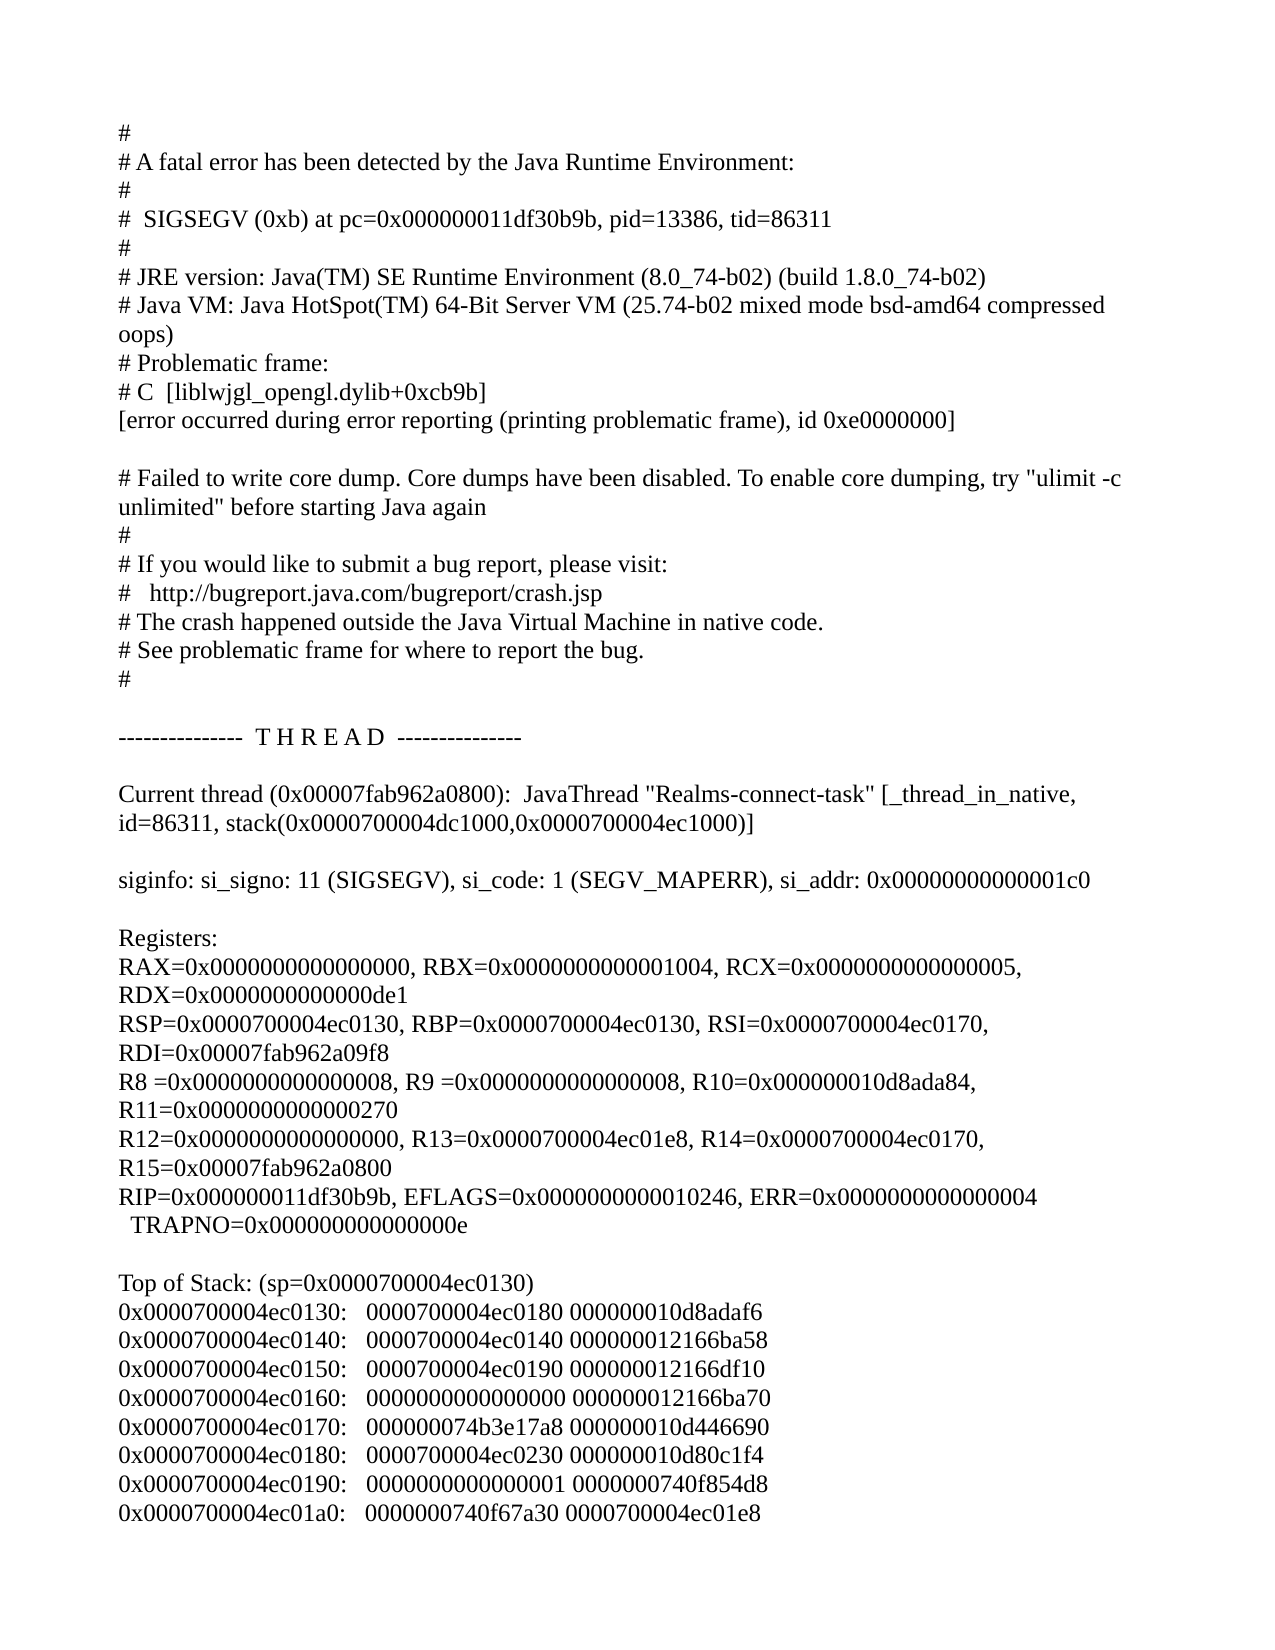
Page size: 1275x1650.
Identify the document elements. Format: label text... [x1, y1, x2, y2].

text # [118, 176, 1157, 204]
text # Problematic frame: [118, 348, 1157, 377]
text RSP=0x0000700004ec0130, RBP=0x0000700004ec0130, RSI=0x0000700004ec0170, RDI=0x00007fab962a09f8 [118, 1009, 1157, 1067]
text R8 =0x0000000000000008, R9 =0x0000000000000008, R10=0x000000010d8ada84, R11=0x0000000000000270 [118, 1067, 1157, 1124]
text # [118, 664, 1157, 693]
text # [118, 118, 1157, 147]
text 0x0000700004ec0130: 0000700004ec0180 000000010d8adaf6 [118, 1297, 1157, 1326]
text # If you would like to submit a bug report, please visit: [118, 549, 1157, 578]
text # The crash happened outside the Java Virtual Machine in native code. [118, 607, 1157, 636]
text # [118, 233, 1157, 262]
text # http://bugreport.java.com/bugreport/crash.jsp [118, 578, 1157, 607]
text 0x0000700004ec0170: 000000074b3e17a8 000000010d446690 [118, 1412, 1157, 1441]
text # [118, 521, 1157, 549]
text # C [liblwjgl_opengl.dylib+0xcb9b] [118, 377, 1157, 406]
text 0x0000700004ec0180: 0000700004ec0230 000000010d80c1f4 [118, 1441, 1157, 1469]
text # See problematic frame for where to report the bug. [118, 636, 1157, 664]
text RIP=0x000000011df30b9b, EFLAGS=0x0000000000010246, ERR=0x0000000000000004 [118, 1182, 1157, 1211]
text 0x0000700004ec0150: 0000700004ec0190 000000012166df10 [118, 1354, 1157, 1383]
text [error occurred during error reporting (printing problematic frame), id 0xe0000000] [118, 406, 1157, 434]
text # A fatal error has been detected by the Java Runtime Environment: [118, 147, 1157, 176]
text --------------- T H R E A D --------------- [118, 722, 1157, 751]
text Registers: [118, 923, 1157, 952]
text 0x0000700004ec0160: 0000000000000000 000000012166ba70 [118, 1383, 1157, 1412]
text 0x0000700004ec01a0: 0000000740f67a30 0000700004ec01e8 [118, 1498, 1157, 1527]
text 0x0000700004ec0140: 0000700004ec0140 000000012166ba58 [118, 1326, 1157, 1354]
text Top of Stack: (sp=0x0000700004ec0130) [118, 1268, 1157, 1297]
text TRAPNO=0x000000000000000e [118, 1211, 1157, 1239]
text siginfo: si_signo: 11 (SIGSEGV), si_code: 1 (SEGV_MAPERR), si_addr: 0x00000000000001c0 [118, 866, 1157, 894]
text # Java VM: Java HotSpot(TM) 64-Bit Server VM (25.74-b02 mixed mode bsd-amd64 compressed oops) [118, 291, 1157, 348]
text Current thread (0x00007fab962a0800): JavaThread "Realms-connect-task" [_thread_in_native, id=86311, stack(0x0000700004dc1000,0x0000700004ec1000)] [118, 779, 1157, 837]
text # SIGSEGV (0xb) at pc=0x000000011df30b9b, pid=13386, tid=86311 [118, 204, 1157, 233]
text RAX=0x0000000000000000, RBX=0x0000000000001004, RCX=0x0000000000000005, RDX=0x0000000000000de1 [118, 952, 1157, 1009]
text 0x0000700004ec0190: 0000000000000001 0000000740f854d8 [118, 1469, 1157, 1498]
text # Failed to write core dump. Core dumps have been disabled. To enable core dumping, try "ulimit -c unlimited" before starting Java again [118, 463, 1157, 521]
text # JRE version: Java(TM) SE Runtime Environment (8.0_74-b02) (build 1.8.0_74-b02) [118, 262, 1157, 291]
text R12=0x0000000000000000, R13=0x0000700004ec01e8, R14=0x0000700004ec0170, R15=0x00007fab962a0800 [118, 1124, 1157, 1182]
